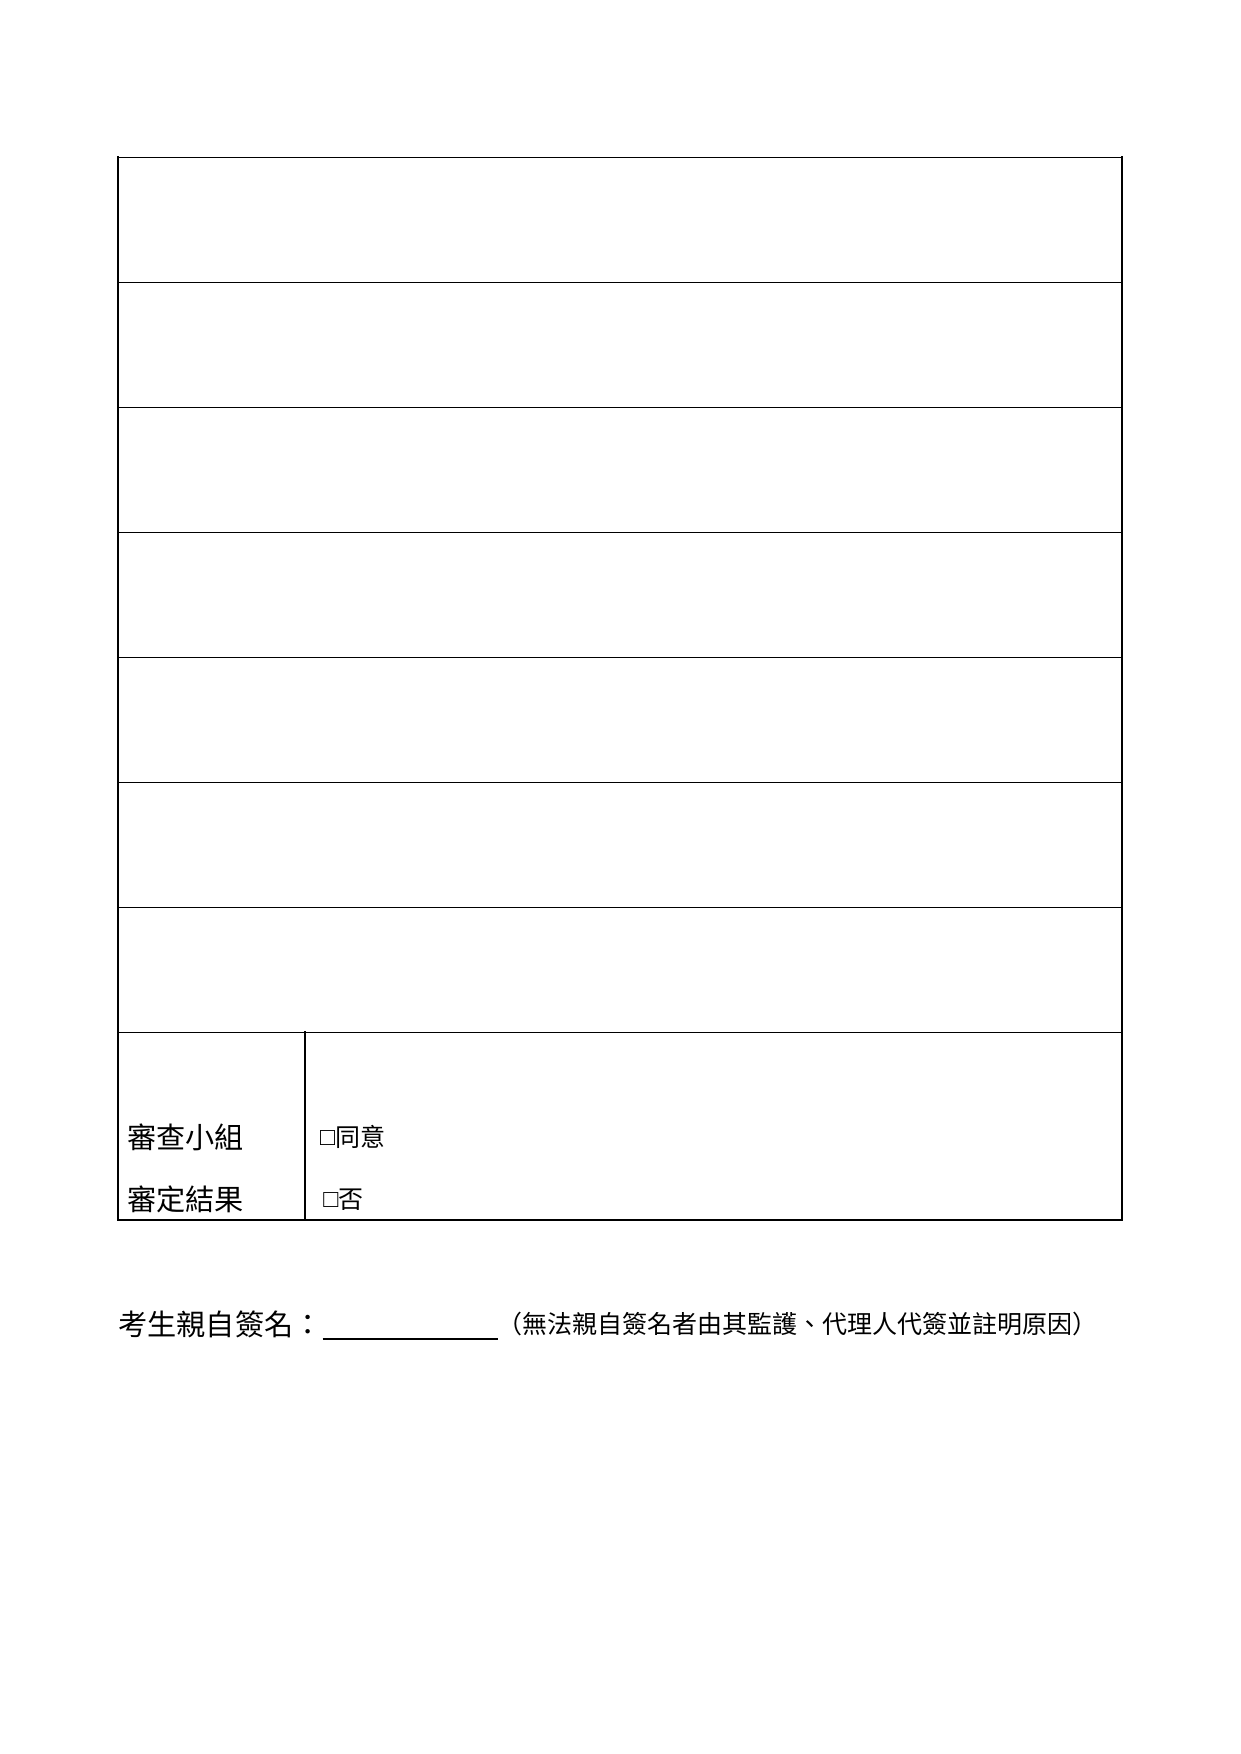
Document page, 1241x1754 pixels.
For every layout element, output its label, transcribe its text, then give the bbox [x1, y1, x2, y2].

table_cell [119, 533, 1121, 656]
table_cell □同意 □否 [306, 1033, 1121, 1219]
table_cell [119, 408, 1121, 531]
table_cell 審查小組 審定結果 [119, 1033, 304, 1219]
table_cell [119, 283, 1121, 406]
table_cell [119, 658, 1121, 781]
table_cell [119, 908, 1121, 1031]
table_cell [119, 158, 1121, 281]
table_cell [119, 783, 1121, 906]
text 考生親自簽名： （無法親自簽名者由其監護、代理人代簽並註明原因） [118, 1281, 1122, 1344]
